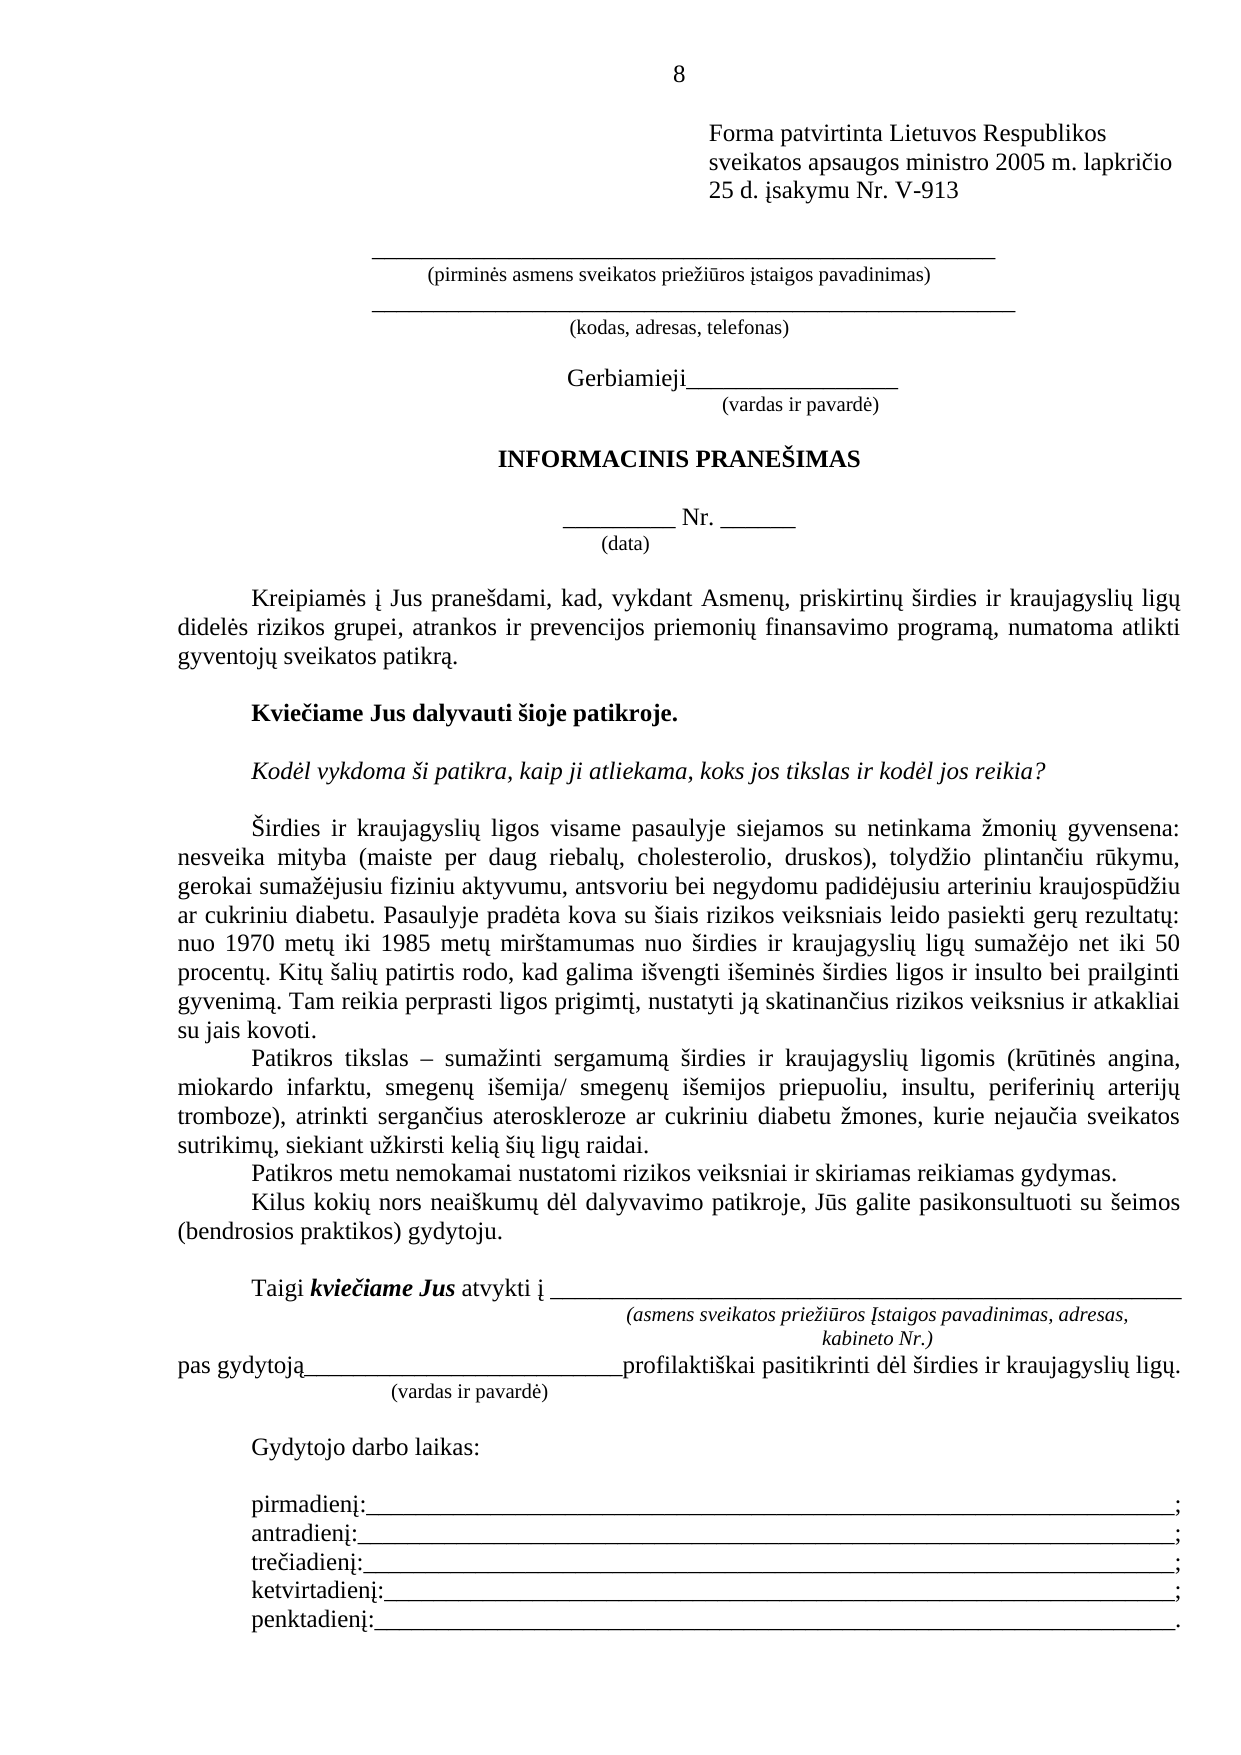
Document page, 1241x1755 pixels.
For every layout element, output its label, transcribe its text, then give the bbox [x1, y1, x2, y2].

text (vardas ir pavardė) [177, 1379, 1181, 1403]
text penktadienį: . [177, 1604, 1181, 1633]
text kabineto Nr.) [177, 1326, 1181, 1350]
text (pirminės asmens sveikatos priežiūros įstaigos pavadinimas) [177, 262, 1181, 286]
text Kviečiame Jus dalyvauti šioje patikroje. [177, 698, 1181, 727]
text (asmens sveikatos priežiūros Įstaigos pavadinimas, adresas, [177, 1302, 1181, 1326]
text Forma patvirtinta Lietuvos Respublikos [709, 118, 1181, 147]
text pirmadienį: ; [177, 1489, 1181, 1518]
text (data) [177, 531, 1181, 555]
text ketvirtadienį: ; [177, 1576, 1181, 1604]
text pas gydytoją profilaktiškai pasitikrinti dėl širdies ir kraujagyslių ligų. [177, 1350, 1181, 1379]
text Gydytojo darbo laikas: [177, 1432, 1181, 1461]
text trečiadienį: ; [177, 1547, 1181, 1576]
text (vardas ir pavardė) [177, 392, 1181, 416]
text Patikros metu nemokamai nustatomi rizikos veiksniai ir skiriamas reikiamas gydymas. [177, 1158, 1181, 1187]
text Kilus kokių nors neaiškumų dėl dalyvavimo patikroje, Jūs galite pasikonsultuoti su šeimos (bendrosios praktikos) gydytoju. [177, 1187, 1181, 1245]
text Gerbiamieji [177, 363, 1181, 392]
text sveikatos apsaugos ministro 2005 m. lapkričio [177, 147, 1181, 176]
text Kodėl vykdoma ši patikra, kaip ji atliekama, koks jos tikslas ir kodėl jos reikia? [177, 756, 1181, 785]
text (kodas, adresas, telefonas) [177, 315, 1181, 339]
text Patikros tikslas – sumažinti sergamumą širdies ir kraujagyslių ligomis (krūtinės angina, miokardo infarktu, smegenų išemija/ smegenų išemijos priepuoliu, insultu, periferinių arterijų tromboze), atrinkti sergančius ateroskleroze ar cukriniu diabetu žmones, kurie nejaučia sveikatos sutrikimų, siekiant užkirsti kelią šių ligų raidai. [177, 1043, 1181, 1158]
text Taigi kviečiame Jus atvykti į [177, 1273, 1181, 1302]
text Kreipiamės į Jus pranešdami, kad, vykdant Asmenų, priskirtinų širdies ir kraujagyslių ligų didelės rizikos grupei, atrankos ir prevencijos priemonių finansavimo programą, numatoma atlikti gyventojų sveikatos patikrą. [177, 583, 1181, 670]
text Širdies ir kraujagyslių ligos visame pasaulyje siejamos su netinkama žmonių gyvensena: nesveika mityba (maiste per daug riebalų, cholesterolio, druskos), tolydžio plintančiu rūkymu, gerokai sumažėjusiu fiziniu aktyvumu, antsvoriu bei negydomu padidėjusiu arteriniu kraujospūdžiu ar cukriniu diabetu. Pasaulyje pradėta kova su šiais rizikos veiksniais leido pasiekti gerų rezultatų: nuo 1970 metų iki 1985 metų mirštamumas nuo širdies ir kraujagyslių ligų sumažėjo net iki 50 procentų. Kitų šalių patirtis rodo, kad galima išvengti išeminės širdies ligos ir insulto bei prailginti gyvenimą. Tam reikia perprasti ligos prigimtį, nustatyti ją skatinančius rizikos veiksnius ir atkakliai su jais kovoti. [177, 813, 1181, 1043]
text INFORMACINIS PRANEŠIMAS [177, 444, 1181, 473]
text 25 d. įsakymu Nr. V-913 [177, 176, 1181, 204]
text antradienį: ; [177, 1518, 1181, 1547]
text _________ Nr. ______ [177, 502, 1181, 531]
